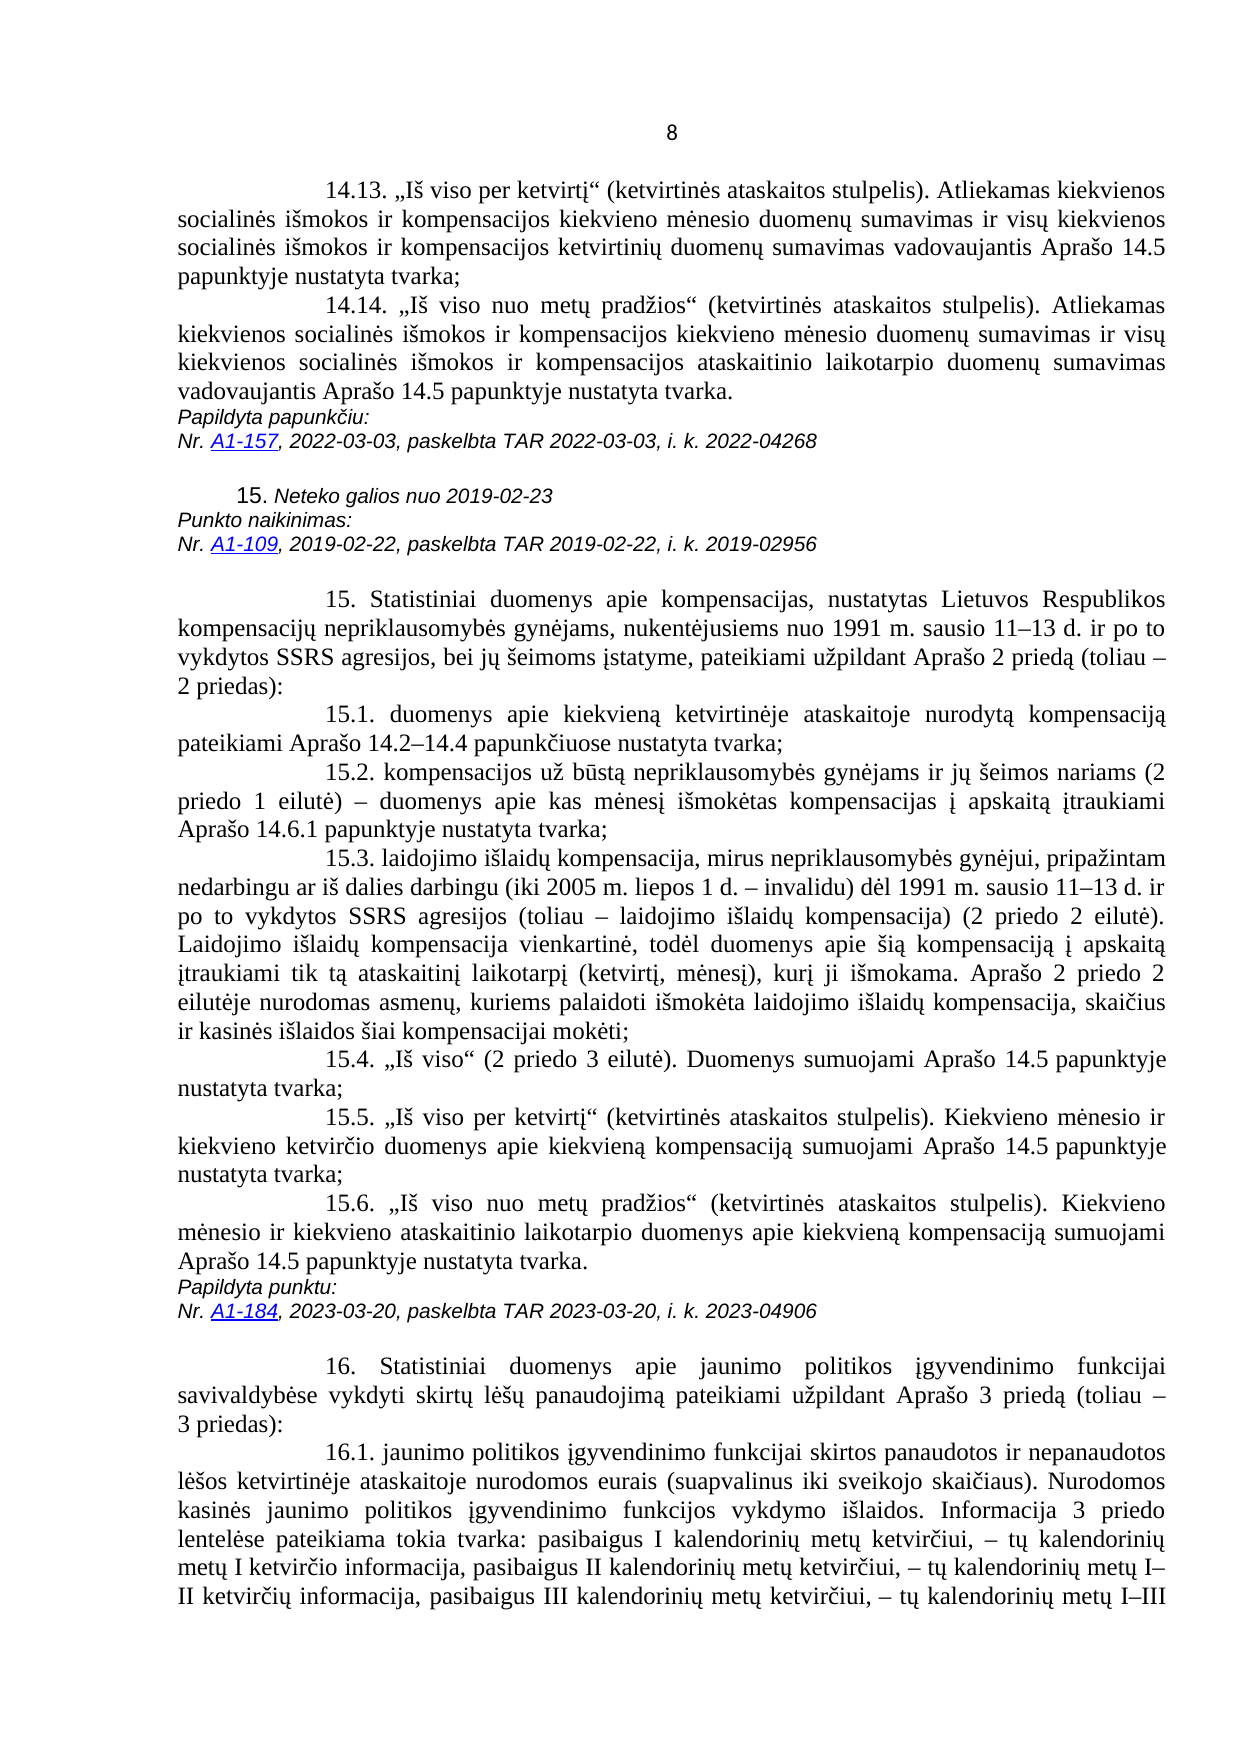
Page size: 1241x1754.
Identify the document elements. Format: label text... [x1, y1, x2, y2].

text 14.14. „Iš viso nuo metų pradžios“ (ketvirtinės ataskaitos stulpelis). Atliekamas kiekvienos socialinės išmokos ir kompensacijos kiekvieno mėnesio duomenų sumavimas ir visų kiekvienos socialinės išmokos ir kompensacijos ataskaitinio laikotarpio duomenų sumavimas vadovaujantis Aprašo 14.5 papunktyje nustatyta tvarka. [177, 290, 1166, 405]
text 15.3. laidojimo išlaidų kompensacija, mirus nepriklausomybės gynėjui, pripažintam nedarbingu ar iš dalies darbingu (iki 2005 m. liepos 1 d. – invalidu) dėl 1991 m. sausio 11–13 d. ir po to vykdytos SSRS agresijos (toliau – laidojimo išlaidų kompensacija) (2 priedo 2 eilutė). Laidojimo išlaidų kompensacija vienkartinė, todėl duomenys apie šią kompensaciją į apskaitą įtraukiami tik tą ataskaitinį laikotarpį (ketvirtį, mėnesį), kurį ji išmokama. Aprašo 2 priedo 2 eilutėje nurodomas asmenų, kuriems palaidoti išmokėta laidojimo išlaidų kompensacija, skaičius ir kasinės išlaidos šiai kompensacijai mokėti; [177, 843, 1166, 1044]
text 16.1. jaunimo politikos įgyvendinimo funkcijai skirtos panaudotos ir nepanaudotos lėšos ketvirtinėje ataskaitoje nurodomos eurais (suapvalinus iki sveikojo skaičiaus). Nurodomos kasinės jaunimo politikos įgyvendinimo funkcijos vykdymo išlaidos. Informacija 3 priedo lentelėse pateikiama tokia tvarka: pasibaigus I kalendorinių metų ketvirčiui, – tų kalendorinių metų I ketvirčio informacija, pasibaigus II kalendorinių metų ketvirčiui, – tų kalendorinių metų I–II ketvirčių informacija, pasibaigus III kalendorinių metų ketvirčiui, – tų kalendorinių metų I–III [177, 1437, 1166, 1610]
text Nr. A1-184, 2023-03-20, paskelbta TAR 2023-03-20, i. k. 2023-04906 [177, 1298, 1166, 1322]
text Nr. A1-157, 2022-03-03, paskelbta TAR 2022-03-03, i. k. 2022-04268 [177, 429, 1166, 453]
text 15. Statistiniai duomenys apie kompensacijas, nustatytas Lietuvos Respublikos kompensacijų nepriklausomybės gynėjams, nukentėjusiems nuo 1991 m. sausio 11–13 d. ir po to vykdytos SSRS agresijos, bei jų šeimoms įstatyme, pateikiami užpildant Aprašo 2 priedą (toliau – 2 priedas): [177, 584, 1166, 699]
text Papildyta papunkčiu: [177, 405, 1166, 429]
text 16. Statistiniai duomenys apie jaunimo politikos įgyvendinimo funkcijai savivaldybėse vykdyti skirtų lėšų panaudojimą pateikiami užpildant Aprašo 3 priedą (toliau – 3 priedas): [177, 1351, 1166, 1437]
text Punkto naikinimas: [177, 508, 1166, 532]
text 15.4. „Iš viso“ (2 priedo 3 eilutė). Duomenys sumuojami Aprašo 14.5 papunktyje nustatyta tvarka; [177, 1044, 1166, 1102]
text Nr. A1-109, 2019-02-22, paskelbta TAR 2019-02-22, i. k. 2019-02956 [177, 532, 1166, 556]
text 14.13. „Iš viso per ketvirtį“ (ketvirtinės ataskaitos stulpelis). Atliekamas kiekvienos socialinės išmokos ir kompensacijos kiekvieno mėnesio duomenų sumavimas ir visų kiekvienos socialinės išmokos ir kompensacijos ketvirtinių duomenų sumavimas vadovaujantis Aprašo 14.5 papunktyje nustatyta tvarka; [177, 175, 1166, 290]
text 15.1. duomenys apie kiekvieną ketvirtinėje ataskaitoje nurodytą kompensaciją pateikiami Aprašo 14.2–14.4 papunkčiuose nustatyta tvarka; [177, 699, 1166, 757]
text 15.5. „Iš viso per ketvirtį“ (ketvirtinės ataskaitos stulpelis). Kiekvieno mėnesio ir kiekvieno ketvirčio duomenys apie kiekvieną kompensaciją sumuojami Aprašo 14.5 papunktyje nustatyta tvarka; [177, 1102, 1166, 1188]
text 15.2. kompensacijos už būstą nepriklausomybės gynėjams ir jų šeimos nariams (2 priedo 1 eilutė) – duomenys apie kas mėnesį išmokėtas kompensacijas į apskaitą įtraukiami Aprašo 14.6.1 papunktyje nustatyta tvarka; [177, 757, 1166, 843]
text 15. Neteko galios nuo 2019-02-23 [177, 482, 1166, 508]
text Papildyta punktu: [177, 1274, 1166, 1298]
text 15.6. „Iš viso nuo metų pradžios“ (ketvirtinės ataskaitos stulpelis). Kiekvieno mėnesio ir kiekvieno ataskaitinio laikotarpio duomenys apie kiekvieną kompensaciją sumuojami Aprašo 14.5 papunktyje nustatyta tvarka. [177, 1188, 1166, 1274]
